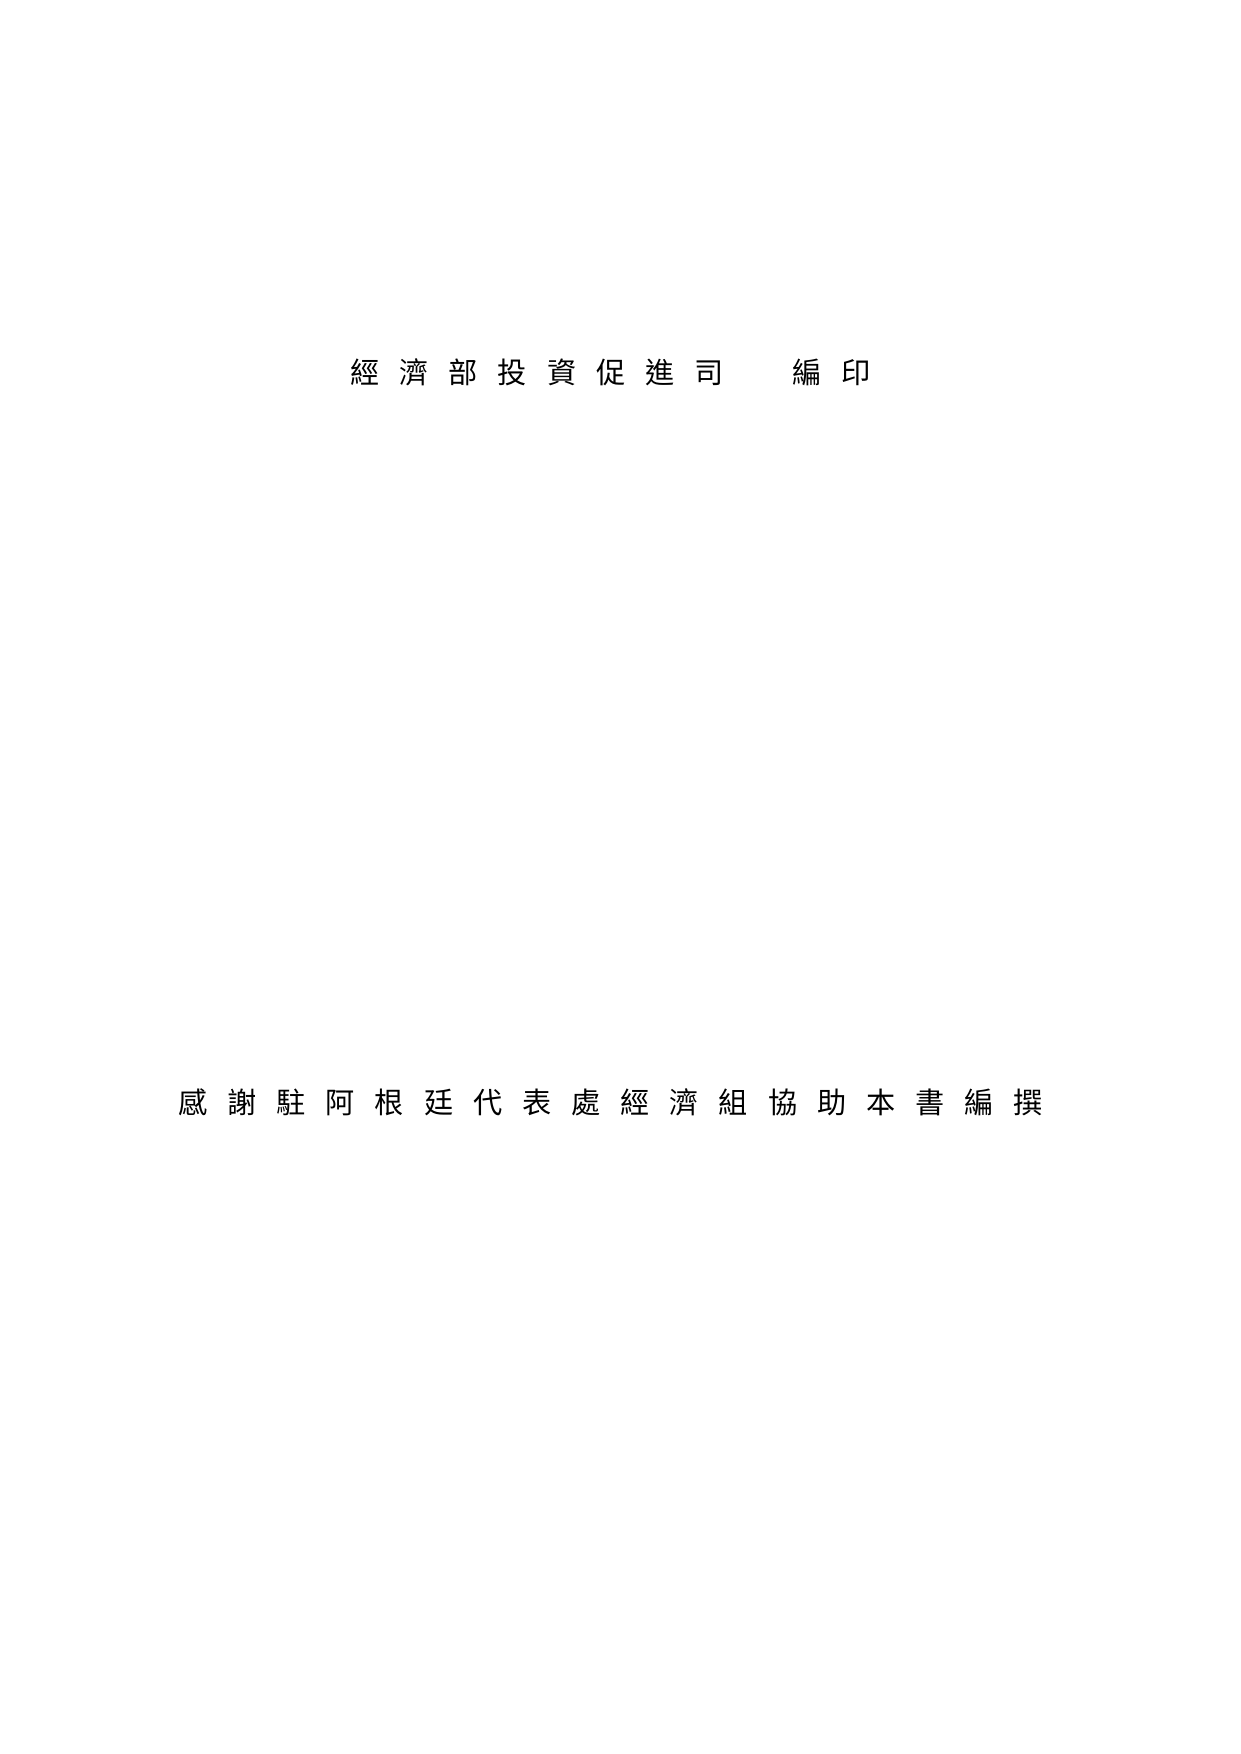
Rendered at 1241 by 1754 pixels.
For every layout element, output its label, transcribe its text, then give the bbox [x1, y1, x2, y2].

table_cell 感謝駐阿根廷代表處經濟組協助本書編撰 [175, 1074, 1066, 1128]
table_cell 經濟部投資促進司 編印 [175, 237, 1066, 1074]
